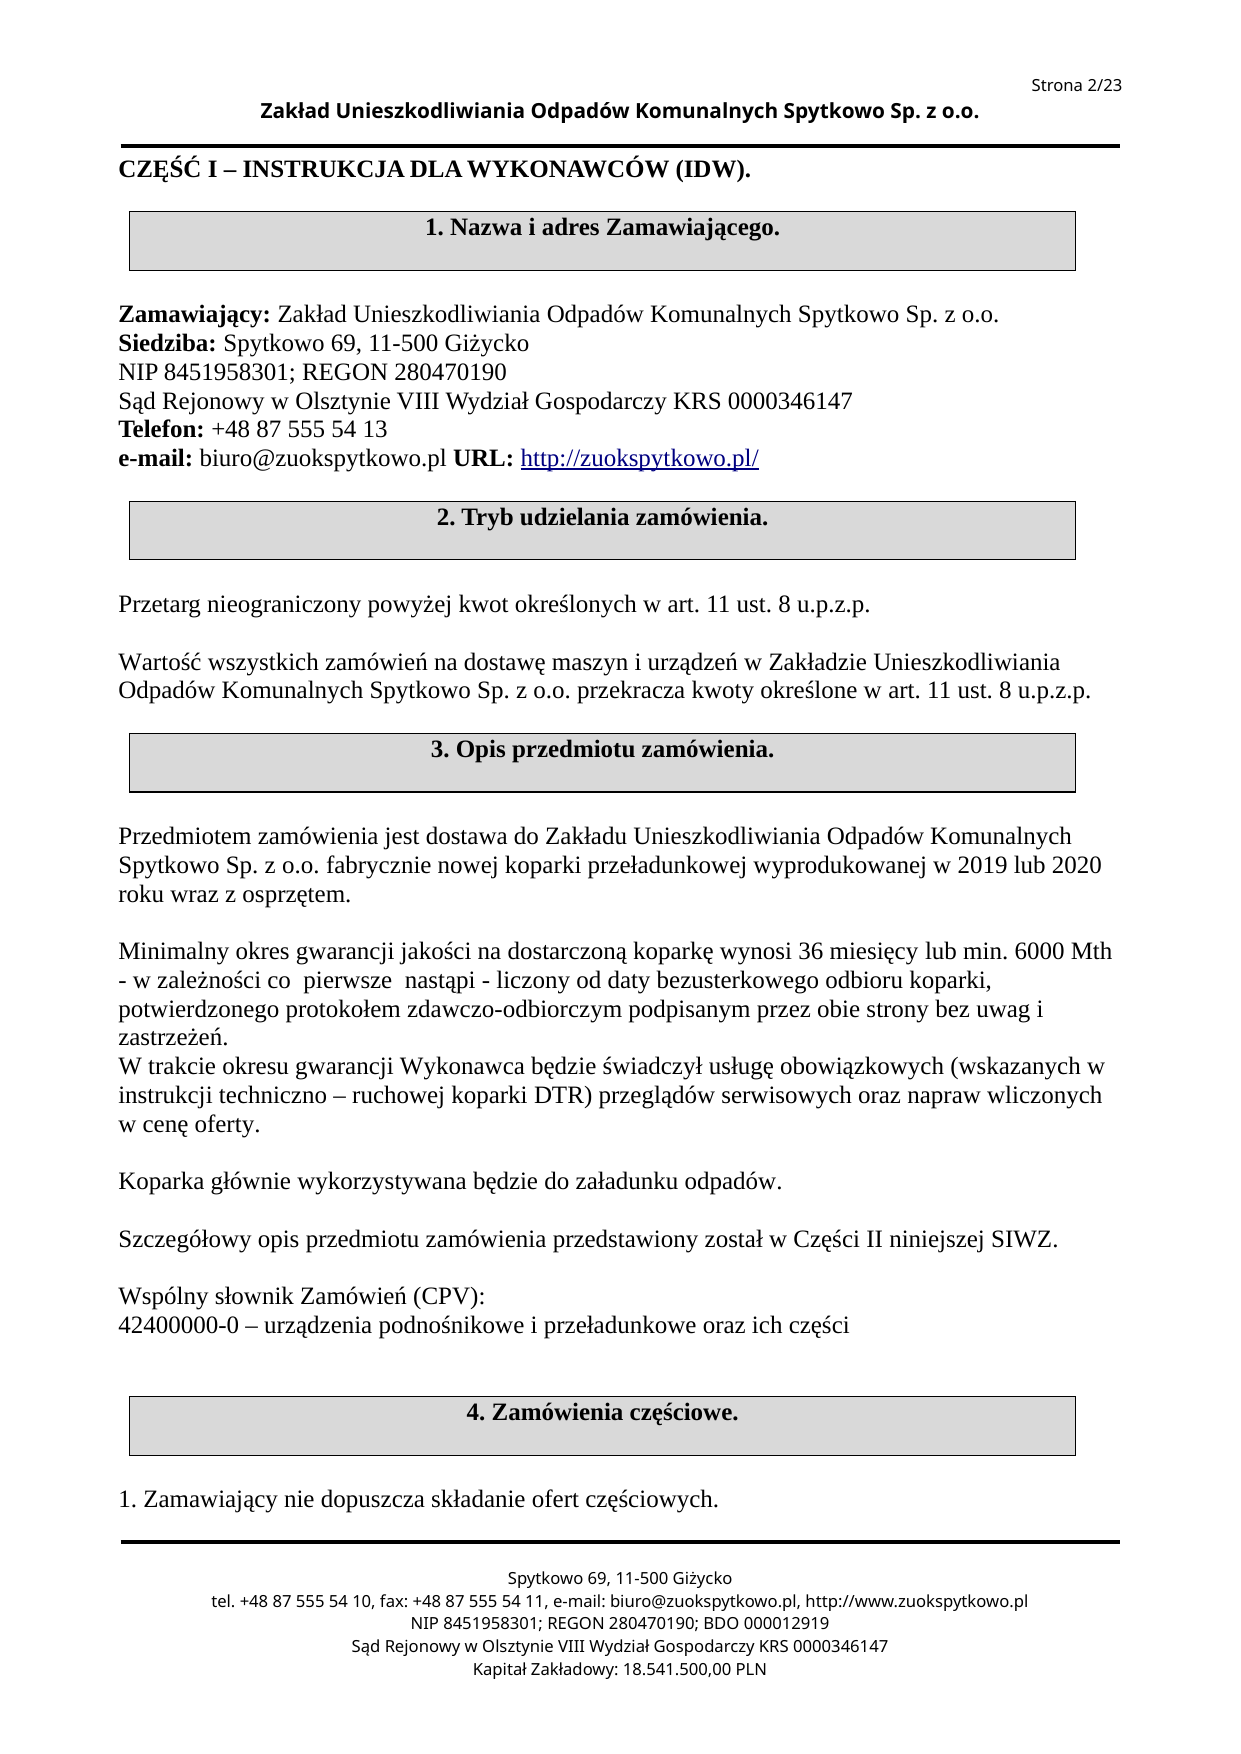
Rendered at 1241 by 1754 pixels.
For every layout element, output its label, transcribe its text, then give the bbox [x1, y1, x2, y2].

text Szczegółowy opis przedmiotu zamówienia przedstawiony został w Części II niniejszej SIWZ. [118, 1224, 1122, 1252]
text Siedziba: Spytkowo 69, 11-500 Giżycko [118, 328, 1122, 357]
table_header 1. Nazwa i adres Zamawiającego. [130, 212, 1075, 270]
table_header 4. Zamówienia częściowe. [130, 1397, 1075, 1455]
text Telefon: +48 87 555 54 13 [118, 414, 1122, 443]
text Koparka głównie wykorzystywana będzie do załadunku odpadów. [118, 1166, 1122, 1195]
table_header 3. Opis przedmiotu zamówienia. [130, 734, 1075, 791]
text Zamawiający: Zakład Unieszkodliwiania Odpadów Komunalnych Spytkowo Sp. z o.o. [118, 299, 1122, 328]
text CZĘŚĆ I – INSTRUKCJA DLA WYKONAWCÓW (IDW). [118, 154, 1122, 182]
text e-mail: biuro@zuokspytkowo.pl URL: http://zuokspytkowo.pl/ [118, 443, 1122, 472]
text 42400000-0 – urządzenia podnośnikowe i przeładunkowe oraz ich części [118, 1310, 1122, 1339]
table_header 2. Tryb udzielania zamówienia. [130, 502, 1075, 559]
text Przetarg nieograniczony powyżej kwot określonych w art. 11 ust. 8 u.p.z.p. [118, 589, 1122, 618]
text W trakcie okresu gwarancji Wykonawca będzie świadczył usługę obowiązkowych (wskazanych w instrukcji techniczno – ruchowej koparki DTR) przeglądów serwisowych oraz napraw wliczonych w cenę oferty. [118, 1051, 1122, 1137]
text Minimalny okres gwarancji jakości na dostarczoną koparkę wynosi 36 miesięcy lub min. 6000 Mth - w zależności co pierwsze nastąpi - liczony od daty bezusterkowego odbioru koparki, potwierdzonego protokołem zdawczo-odbiorczym podpisanym przez obie strony bez uwag i zastrzeżeń. [118, 936, 1122, 1051]
text Odpadów Komunalnych Spytkowo Sp. z o.o. przekracza kwoty określone w art. 11 ust. 8 u.p.z.p. [118, 675, 1122, 704]
text 1. Zamawiający nie dopuszcza składanie ofert częściowych. [118, 1484, 1122, 1513]
text Wartość wszystkich zamówień na dostawę maszyn i urządzeń w Zakładzie Unieszkodliwiania [118, 647, 1122, 675]
text Przedmiotem zamówienia jest dostawa do Zakładu Unieszkodliwiania Odpadów Komunalnych Spytkowo Sp. z o.o. fabrycznie nowej koparki przeładunkowej wyprodukowanej w 2019 lub 2020 roku wraz z osprzętem. [118, 821, 1122, 907]
text NIP 8451958301; REGON 280470190 Sąd Rejonowy w Olsztynie VIII Wydział Gospodarczy KRS 0000346147 [118, 357, 1122, 414]
text Wspólny słownik Zamówień (CPV): [118, 1281, 1122, 1310]
